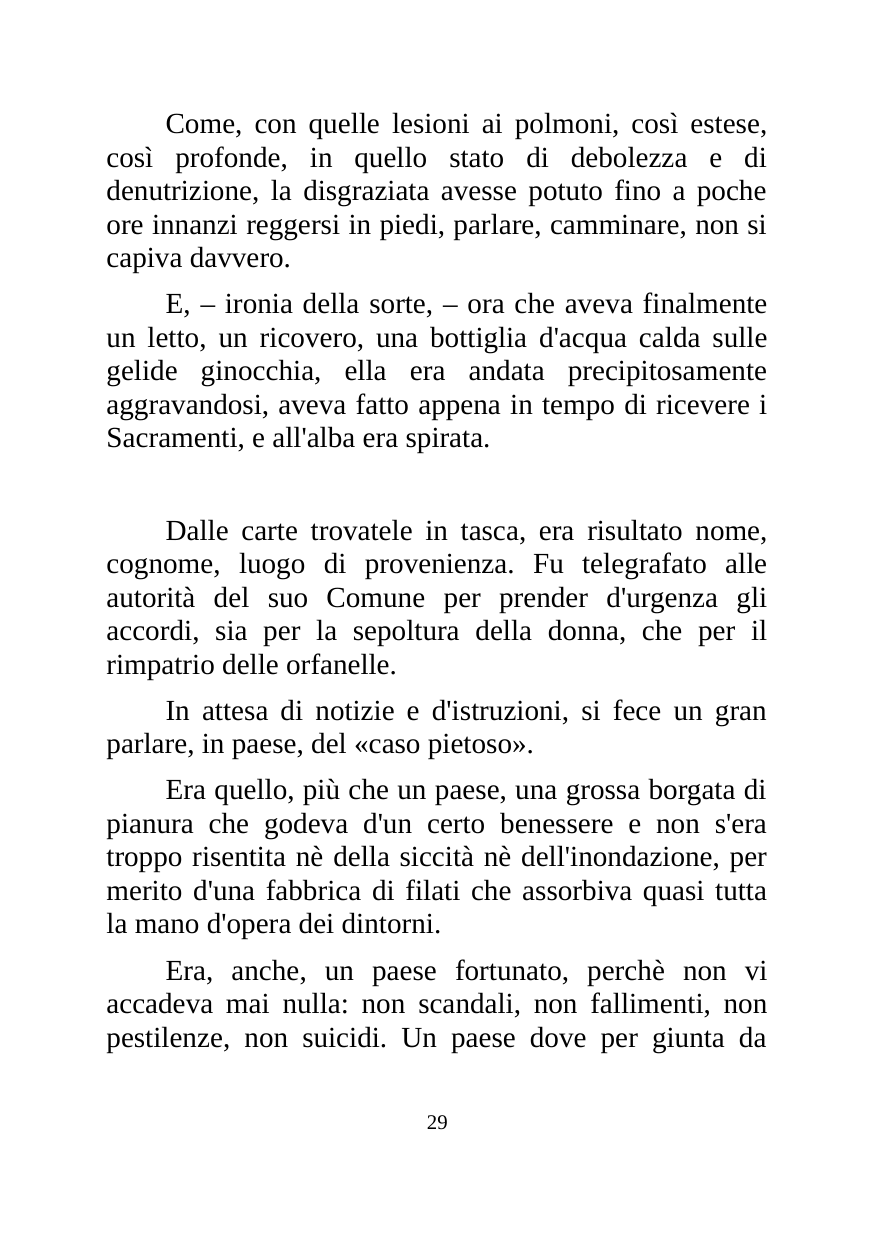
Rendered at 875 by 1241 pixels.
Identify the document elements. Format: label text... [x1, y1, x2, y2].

text In attesa di notizie e d'istruzioni, si fece un gran parlare, in paese, del «caso pietoso». [106, 693, 768, 760]
text E, – ironia della sorte, – ora che aveva finalmente un letto, un ricovero, una bottiglia d'acqua calda sulle gelide ginocchia, ella era andata precipitosamente aggravandosi, aveva fatto appena in tempo di ricevere i Sacramenti, e all'alba era spirata. [106, 286, 768, 454]
text Dalle carte trovatele in tasca, era risultato nome, cognome, luogo di provenienza. Fu telegrafato alle autorità del suo Comune per prender d'urgenza gli accordi, sia per la sepoltura della donna, che per il rimpatrio delle orfanelle. [106, 513, 768, 680]
text Era quello, più che un paese, una grossa borgata di pianura che godeva d'un certo benessere e non s'era troppo risentita nè della siccità nè dell'inondazione, per merito d'una fabbrica di filati che assorbiva quasi tutta la mano d'opera dei dintorni. [106, 772, 768, 940]
text Era, anche, un paese fortunato, perchè non vi accadeva mai nulla: non scandali, non fallimenti, non pestilenze, non suicidi. Un paese dove per giunta da [106, 953, 768, 1053]
text Come, con quelle lesioni ai polmoni, così estese, così profonde, in quello stato di debolezza e di denutrizione, la disgraziata avesse potuto fino a poche ore innanzi reggersi in piedi, parlare, camminare, non si capiva davvero. [106, 106, 768, 274]
